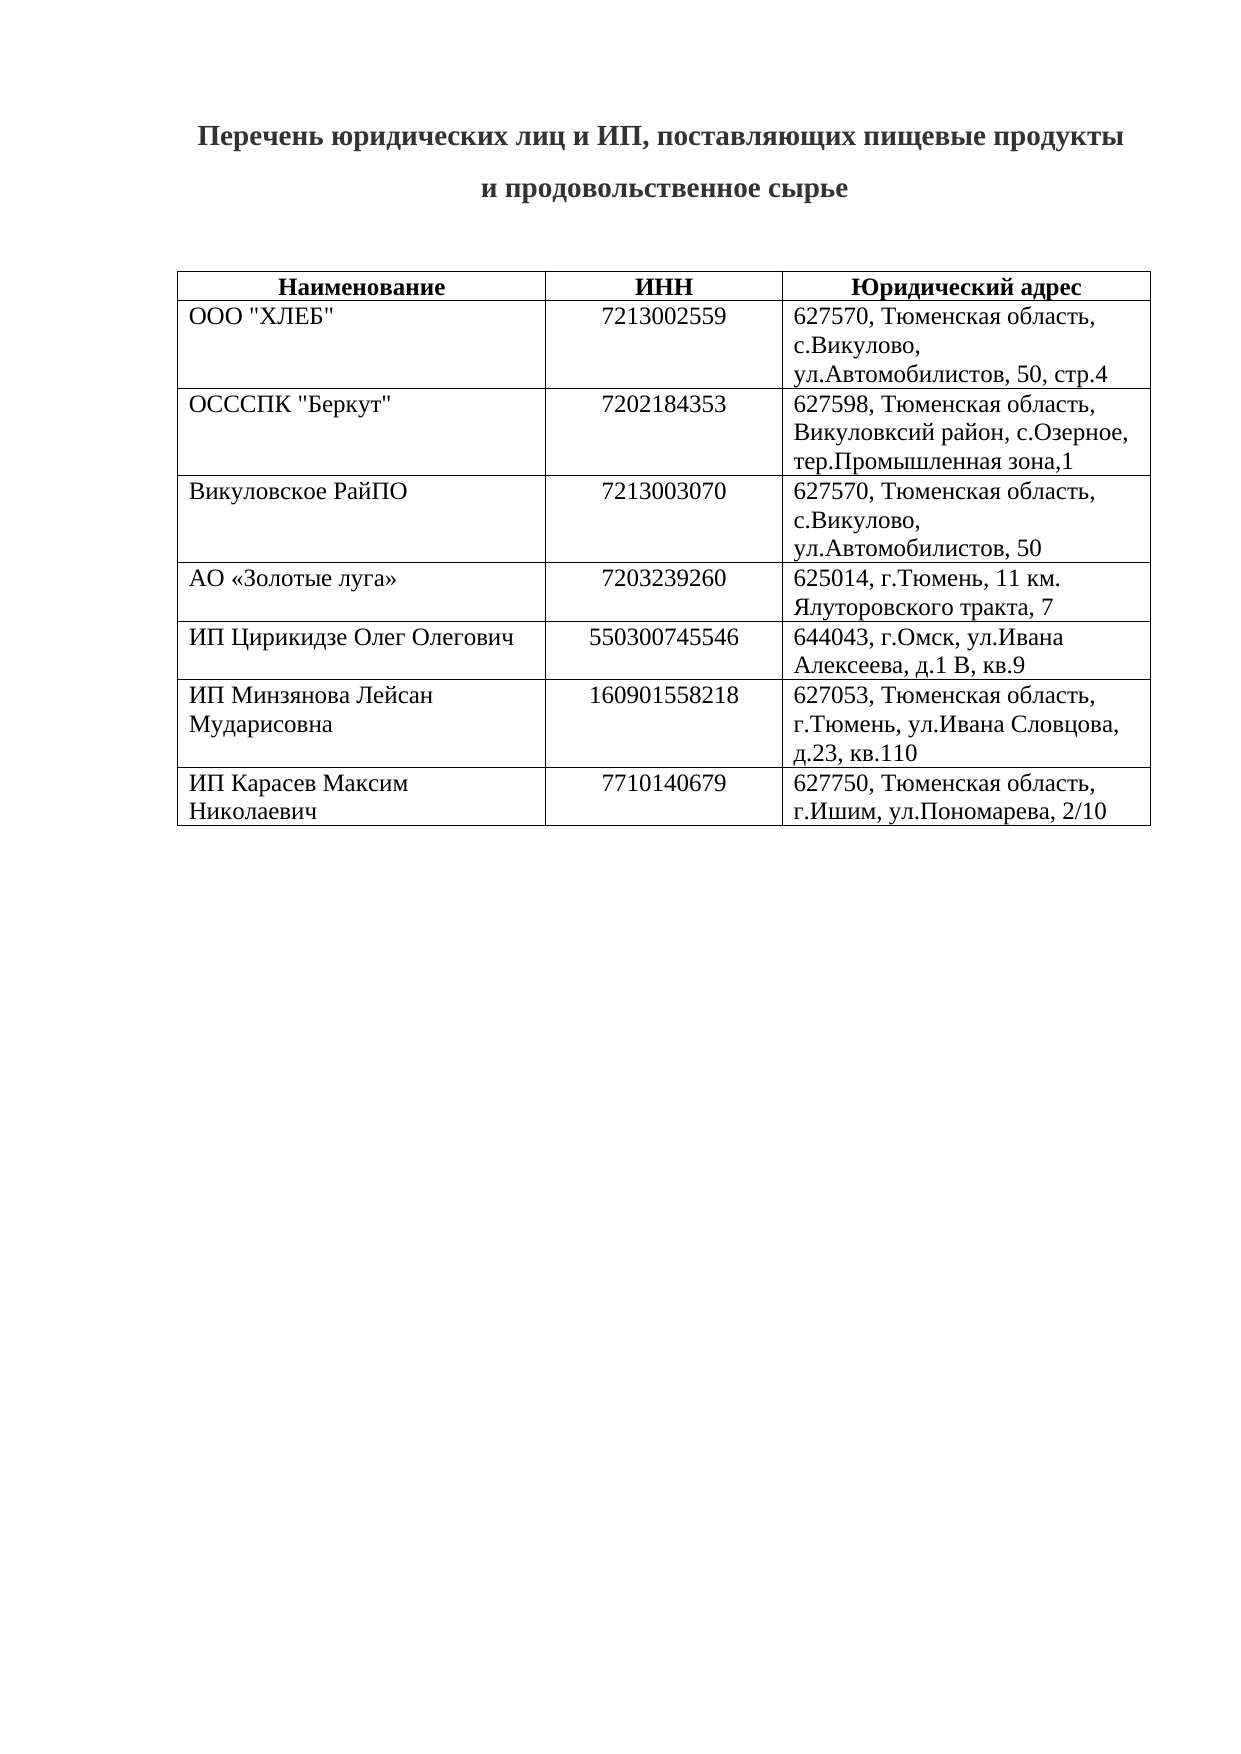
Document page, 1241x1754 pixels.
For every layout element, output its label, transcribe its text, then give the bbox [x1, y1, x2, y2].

table_cell 7203239260 [546, 563, 782, 621]
text Перечень юридических лиц и ИП, поставляющих пищевые продукты [177, 118, 1152, 152]
table_cell ИП Карасев Максим Николаевич [178, 768, 545, 825]
table_cell 625014, г.Тюмень, 11 км. Ялуторовского тракта, 7 [783, 563, 1150, 621]
table_cell 627570, Тюменская область, с.Викулово, ул.Автомобилистов, 50 [783, 476, 1150, 562]
table_cell Викуловское РайПО [178, 476, 545, 562]
table_cell 627598, Тюменская область, Викуловксий район, с.Озерное, тер.Промышленная зона,1 [783, 389, 1150, 475]
table_cell 627750, Тюменская область, г.Ишим, ул.Пономарева, 2/10 [783, 768, 1150, 825]
table_cell 550300745546 [546, 622, 782, 679]
table_cell 627053, Тюменская область, г.Тюмень, ул.Ивана Словцова, д.23, кв.110 [783, 680, 1150, 767]
table_cell ОСССПК "Беркут" [178, 389, 545, 475]
table_cell 7213003070 [546, 476, 782, 562]
table_header Юридический адрес [783, 272, 1150, 300]
table_cell 627570, Тюменская область, с.Викулово, ул.Автомобилистов, 50, стр.4 [783, 301, 1150, 388]
table_cell 7710140679 [546, 768, 782, 825]
table_cell ИП Цирикидзе Олег Олегович [178, 622, 545, 679]
table_cell 7202184353 [546, 389, 782, 475]
table_cell ООО "ХЛЕБ" [178, 301, 545, 388]
table_cell 644043, г.Омск, ул.Ивана Алексеева, д.1 В, кв.9 [783, 622, 1150, 679]
table_cell 7213002559 [546, 301, 782, 388]
table_cell 160901558218 [546, 680, 782, 767]
table_header Наименование [178, 272, 545, 300]
text и продовольственное сырье [177, 171, 1152, 204]
table_cell ИП Минзянова Лейсан Мударисовна [178, 680, 545, 767]
table_cell АО «Золотые луга» [178, 563, 545, 621]
table_header ИНН [546, 272, 782, 300]
